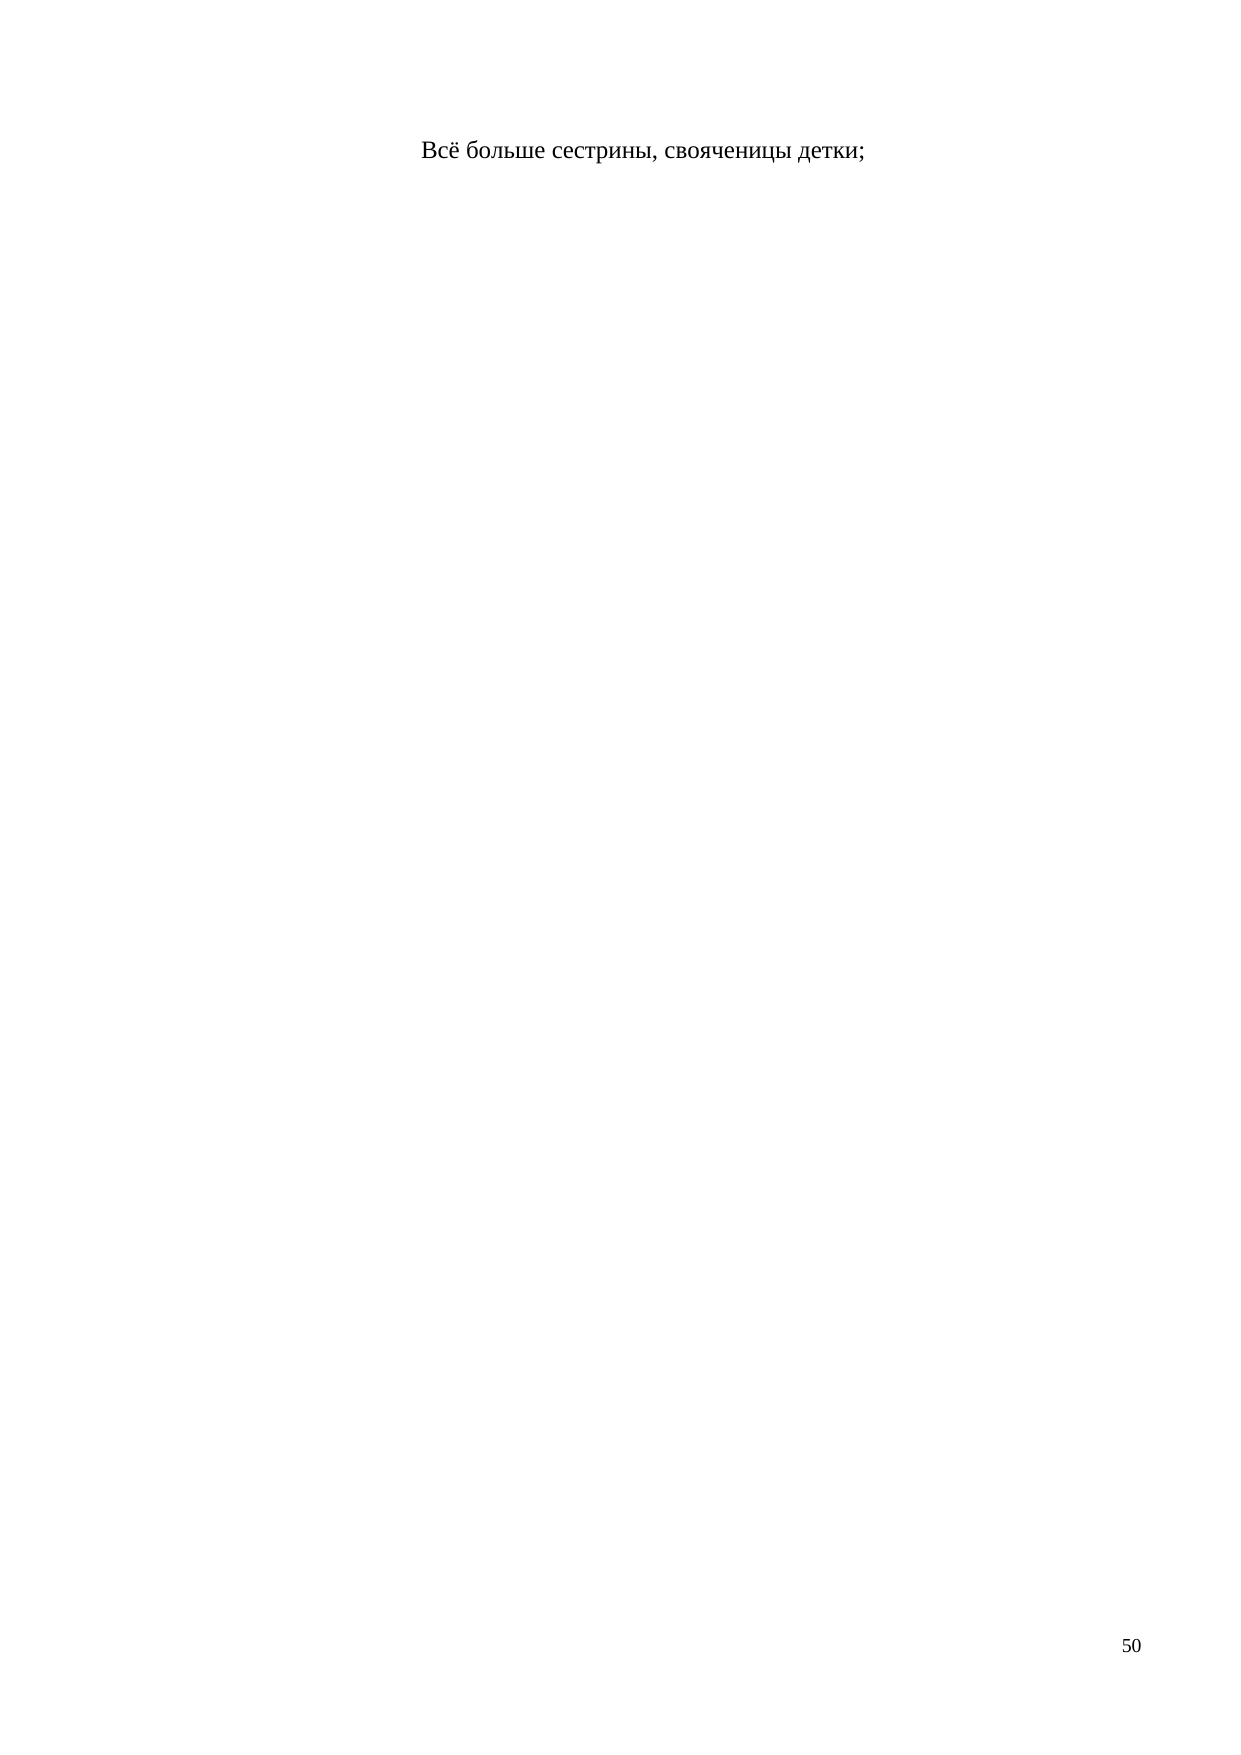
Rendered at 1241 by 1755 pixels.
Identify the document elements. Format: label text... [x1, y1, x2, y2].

text Всё больше сестрины, свояченицы детки; [421, 135, 867, 164]
